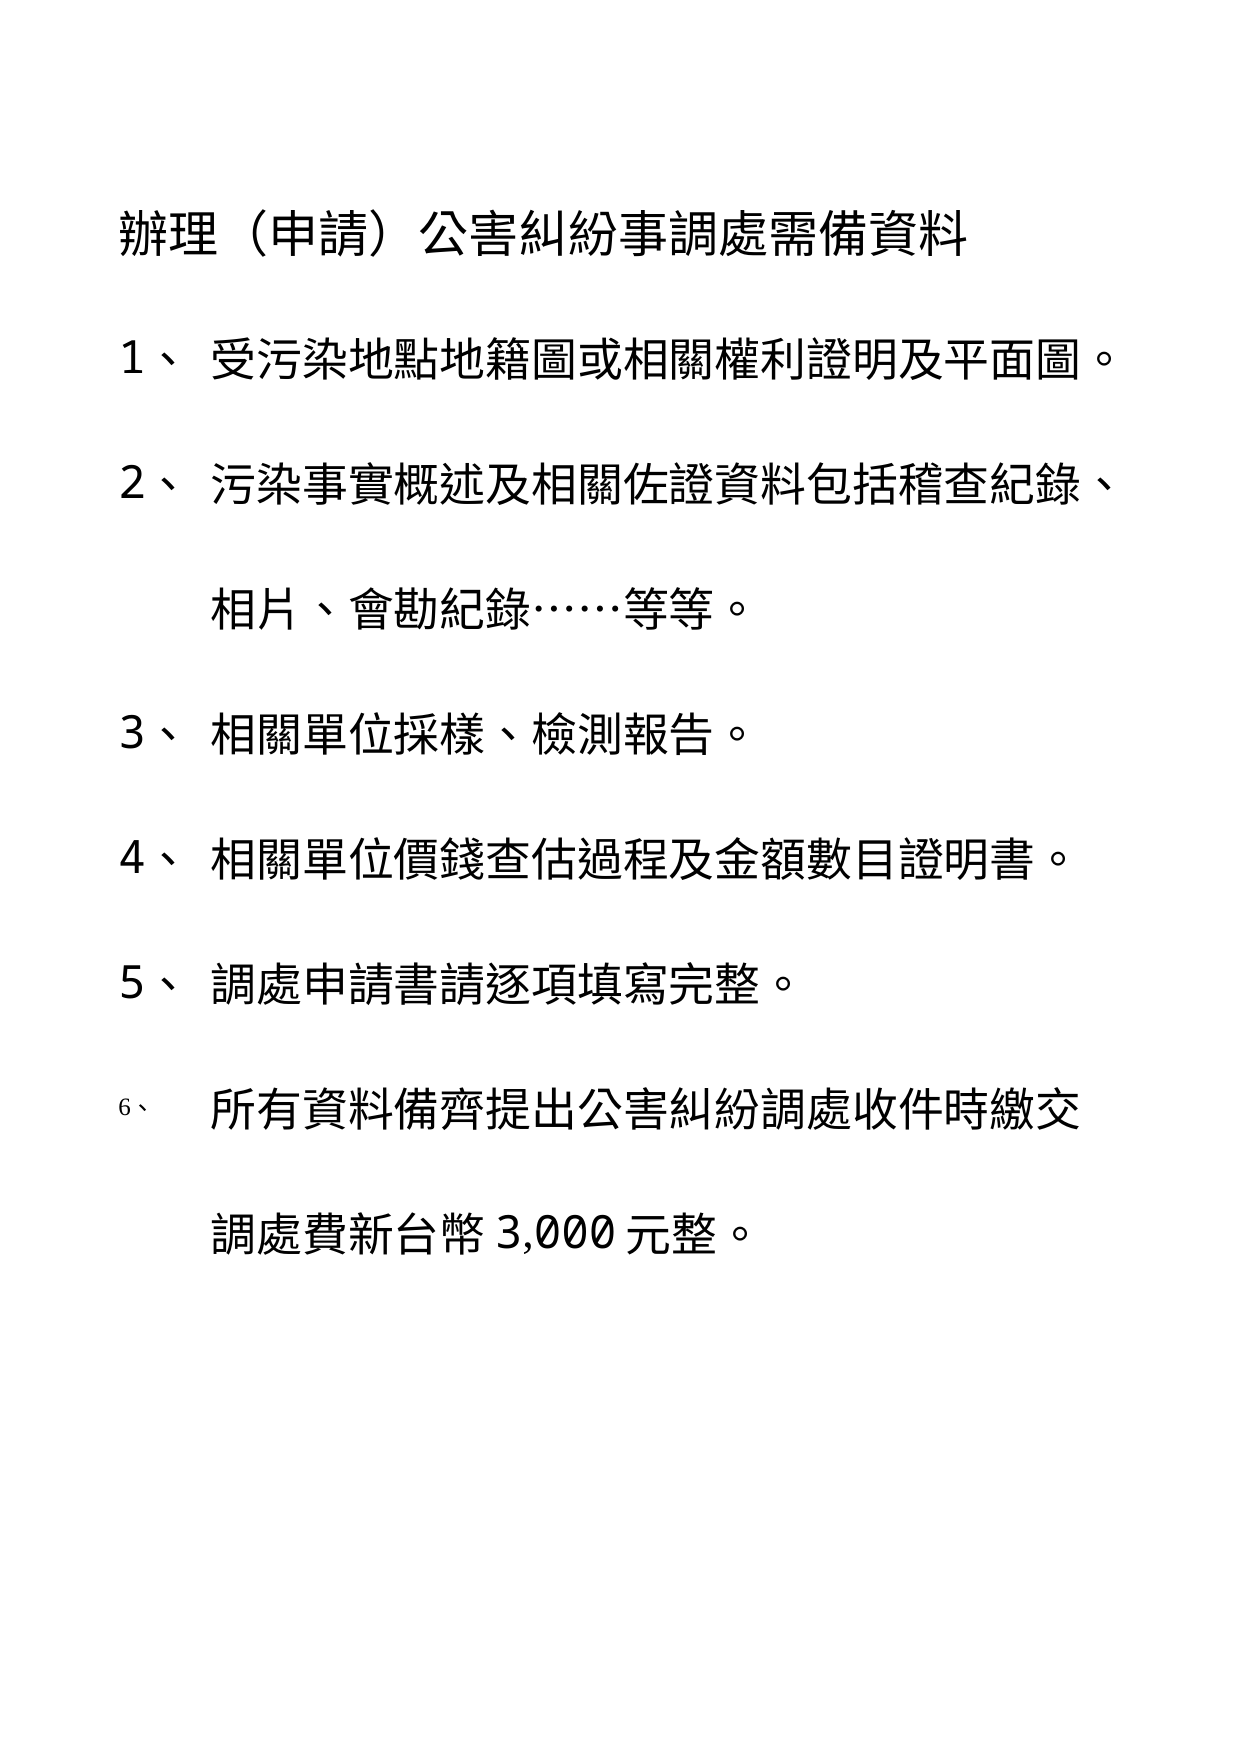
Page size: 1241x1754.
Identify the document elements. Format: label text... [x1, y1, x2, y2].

list 所有資料備齊提出公害糾紛調處收件時繳交調處費新台幣3,000元整。 [118, 1033, 1122, 1283]
list 相關單位價錢查估過程及金額數目證明書。 [118, 783, 1122, 908]
text 辦理（申請）公害糾紛事調處需備資料 [118, 158, 1122, 283]
list 相關單位採樣、檢測報告。 [118, 658, 1122, 783]
list 調處申請書請逐項填寫完整。 [118, 908, 1122, 1033]
list 污染事實概述及相關佐證資料包括稽查紀錄、相片、會勘紀錄……等等。 [118, 408, 1122, 658]
list 受污染地點地籍圖或相關權利證明及平面圖。 [118, 283, 1122, 408]
